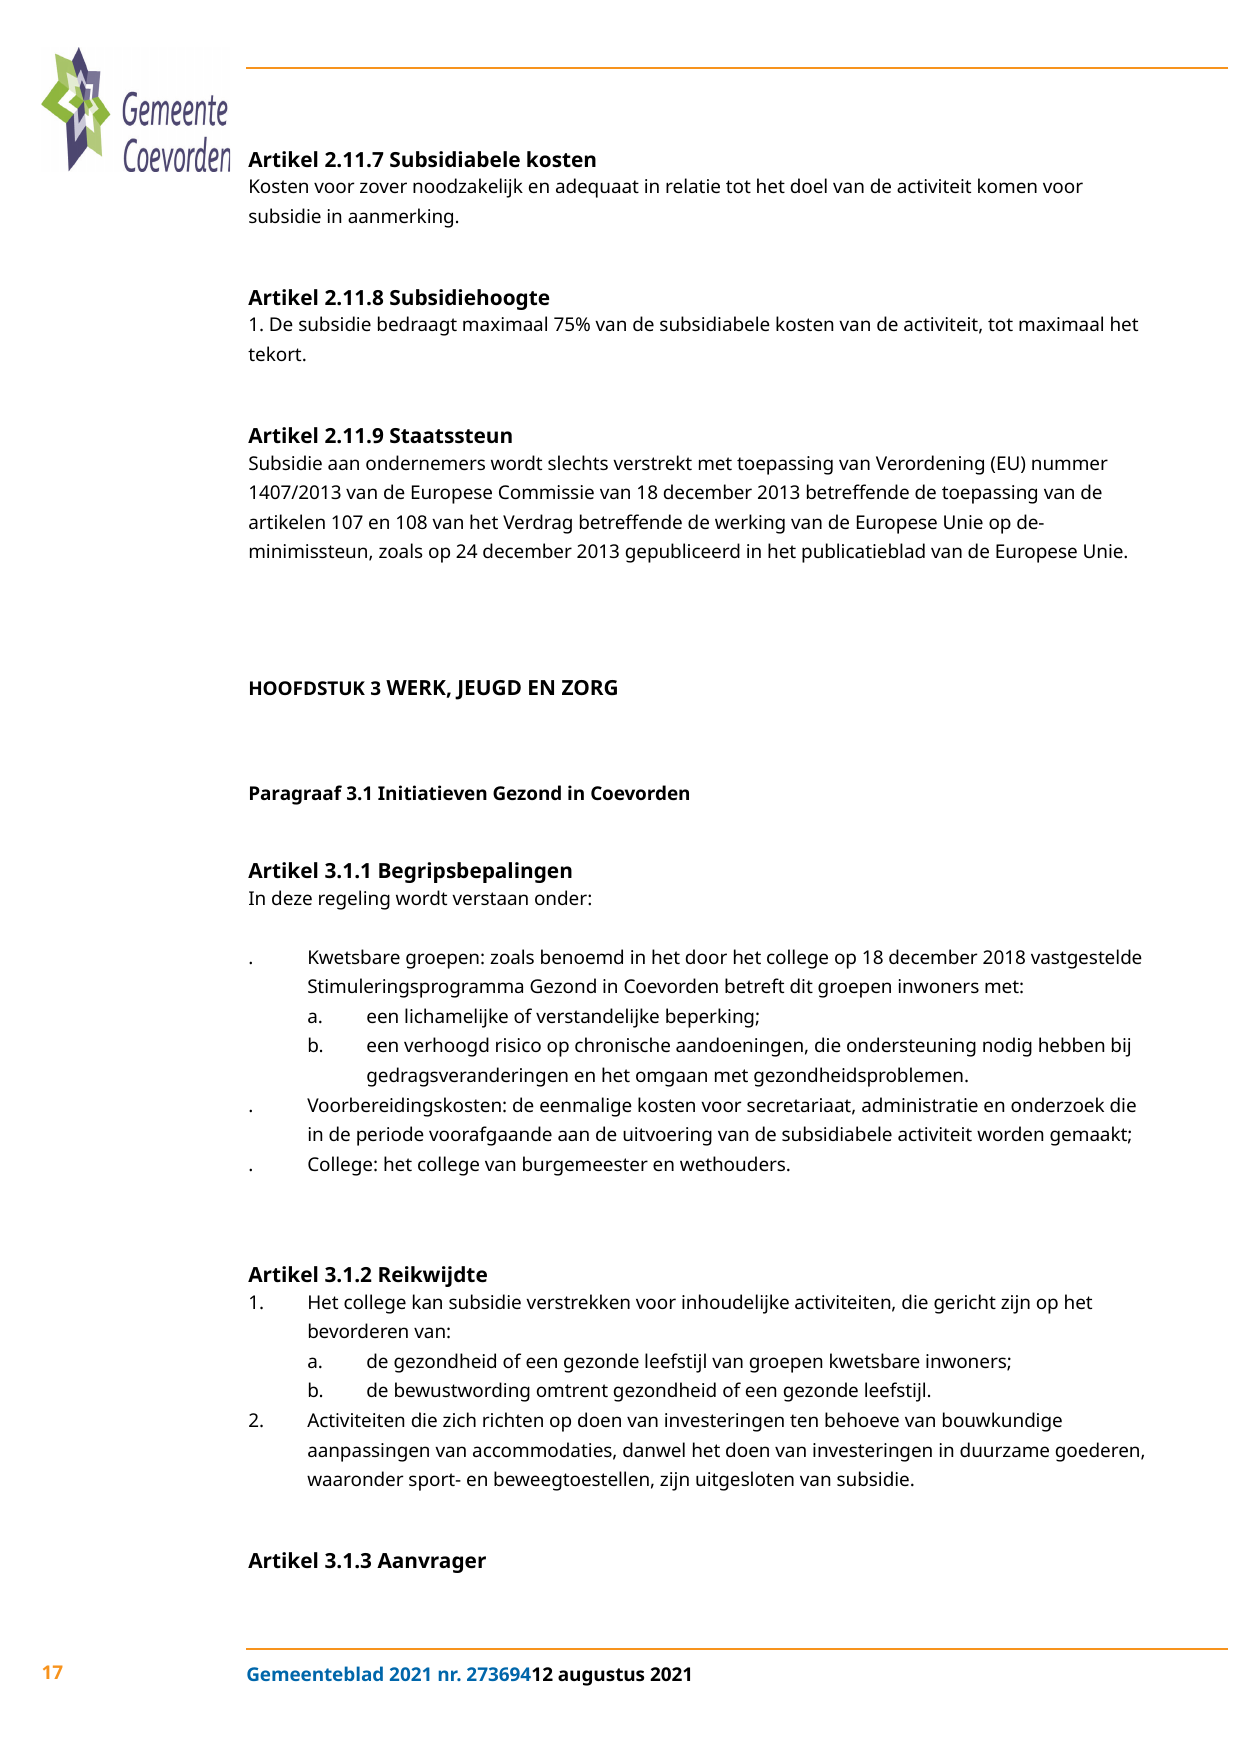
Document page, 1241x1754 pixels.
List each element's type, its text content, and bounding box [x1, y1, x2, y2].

text Subsidie aan ondernemers wordt slechts verstrekt met toepassing van Verordening (EU) nummer 1407/2013 van de Europese Commissie van 18 december 2013 betreffende de toepassing van de artikelen 107 en 108 van het Verdrag betreffende de werking van de Europese Unie op de-minimissteun, zoals op 24 december 2013 gepubliceerd in het publicatieblad van de Europese Unie. [248, 450, 1152, 564]
text Artikel 3.1.1 Begripsbepalingen [248, 856, 1152, 885]
text In deze regeling wordt verstaan onder: [248, 885, 1152, 910]
list Activiteiten die zich richten op doen van investeringen ten behoeve van bouwkundige aanpassingen van accommodaties, danwel het doen van investeringen in duurzame goederen, waaronder sport- en beweegtoestellen, zijn uitgesloten van subsidie. [248, 1407, 1152, 1492]
text Artikel 2.11.9 Staatssteun [248, 421, 1152, 450]
list Voorbereidingskosten: de eenmalige kosten voor secretariaat, administratie en onderzoek die in de periode voorafgaande aan de uitvoering van de subsidiabele activiteit worden gemaakt; [248, 1092, 1152, 1147]
text 1. De subsidie bedraagt maximaal 75% van de subsidiabele kosten van de activiteit, tot maximaal het tekort. [248, 312, 1152, 367]
text Artikel 2.11.7 Subsidiabele kosten [248, 145, 1152, 174]
list Het college kan subsidie verstrekken voor inhoudelijke activiteiten, die gericht zijn op het bevorderen van: [248, 1289, 1152, 1344]
list Kwetsbare groepen: zoals benoemd in het door het college op 18 december 2018 vastgestelde Stimuleringsprogramma Gezond in Coevorden betreft dit groepen inwoners met: [248, 944, 1152, 999]
text Paragraaf 3.1 Initiatieven Gezond in Coevorden [248, 780, 1152, 806]
text Artikel 3.1.3 Aanvrager [248, 1546, 1152, 1575]
list de bewustwording omtrent gezondheid of een gezonde leefstijl. [307, 1378, 1152, 1403]
picture [41, 47, 231, 172]
text Artikel 2.11.8 Subsidiehoogte [248, 283, 1152, 312]
list een lichamelijke of verstandelijke beperking; [307, 1003, 1152, 1029]
text Kosten voor zover noodzakelijk en adequaat in relatie tot het doel van de activiteit komen voor subsidie in aanmerking. [248, 174, 1152, 229]
text HOOFDSTUK 3 WERK, JEUGD EN ZORG [248, 673, 1152, 701]
list College: het college van burgemeester en wethouders. [248, 1151, 1152, 1177]
list een verhoogd risico op chronische aandoeningen, die ondersteuning nodig hebben bij gedragsveranderingen en het omgaan met gezondheidsproblemen. [307, 1033, 1152, 1088]
list de gezondheid of een gezonde leefstijl van groepen kwetsbare inwoners; [307, 1348, 1152, 1374]
text Artikel 3.1.2 Reikwijdte [248, 1261, 1152, 1289]
